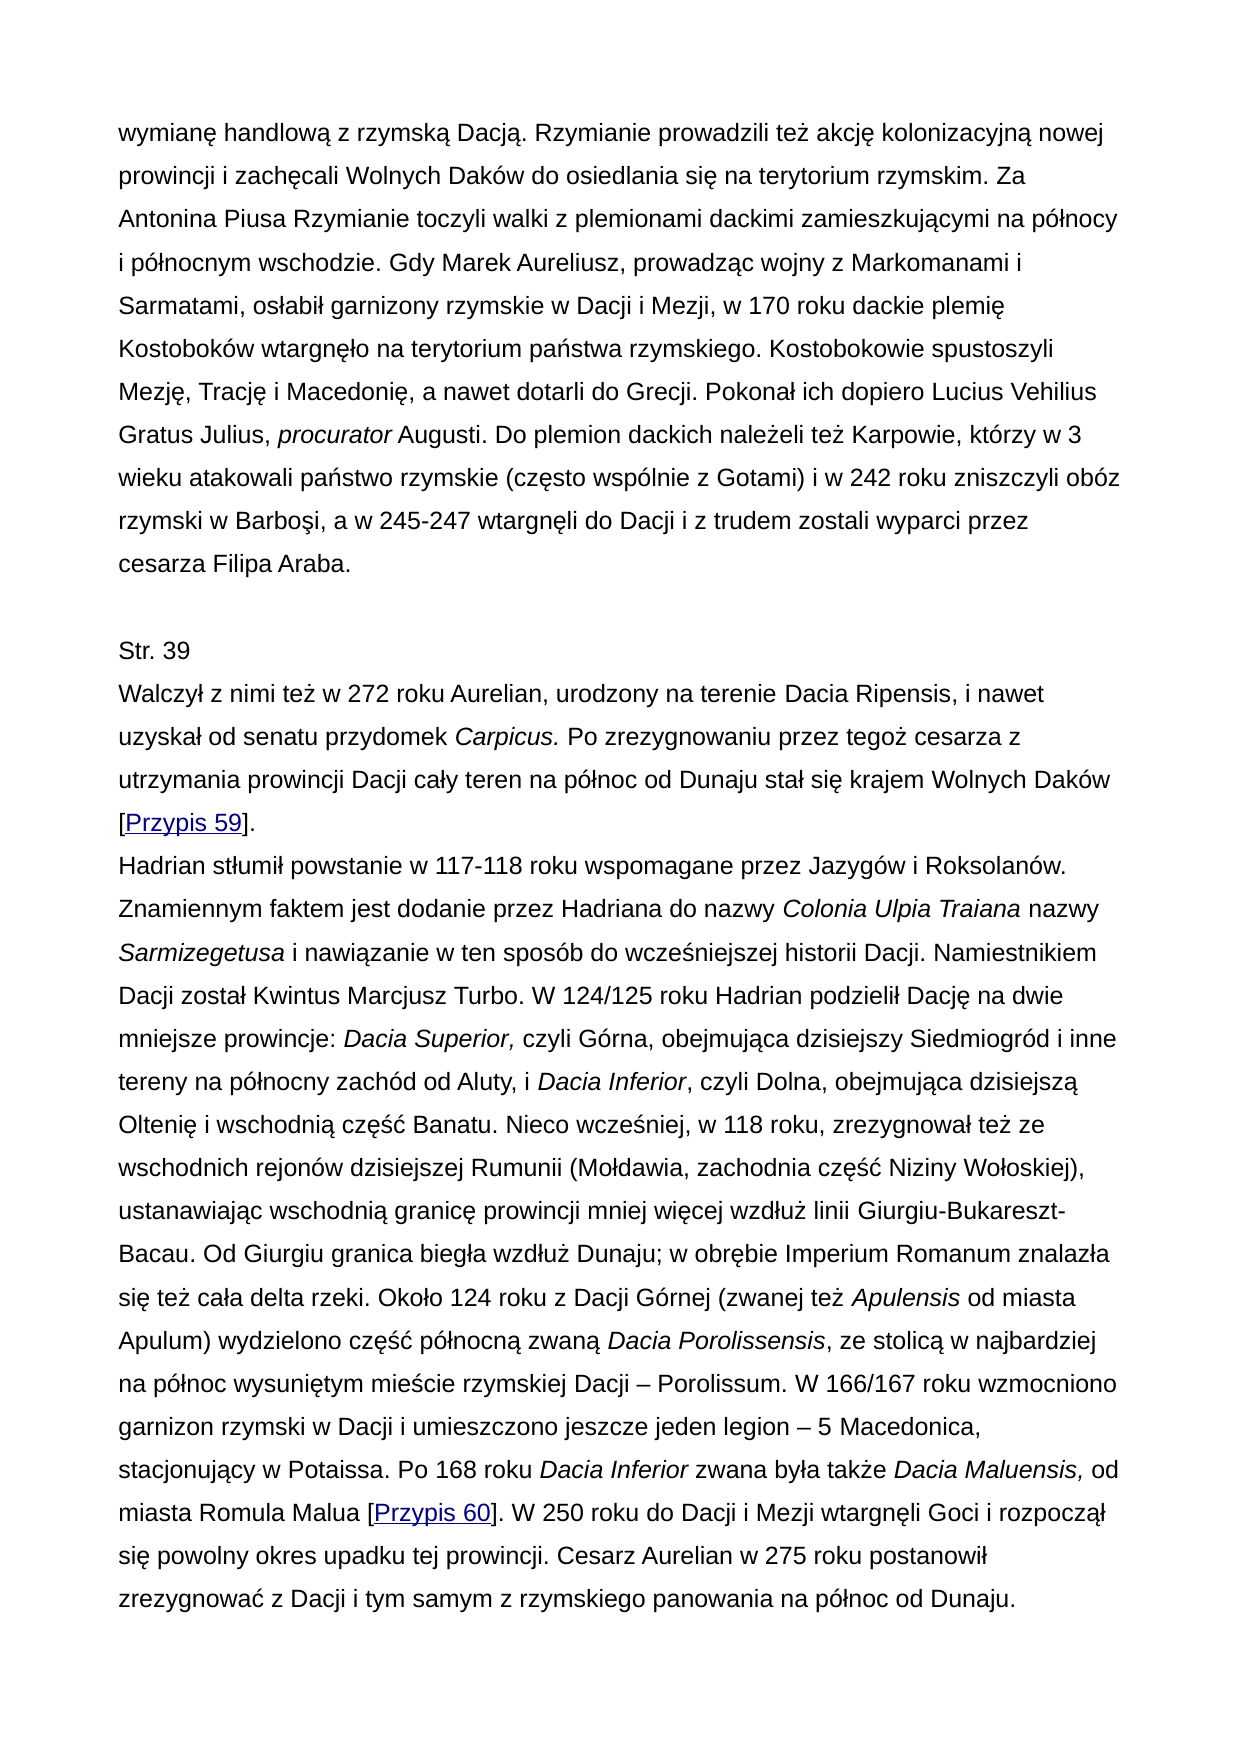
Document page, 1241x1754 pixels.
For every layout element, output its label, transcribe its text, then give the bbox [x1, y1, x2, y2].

text Hadrian stłumił powstanie w 117-118 roku wspomagane przez Jazygów i Roksolanów. Znamiennym faktem jest dodanie przez Hadriana do nazwy Colonia Ulpia Traiana nazwy Sarmizegetusa i nawiązanie w ten sposób do wcześniejszej historii Dacji. Namiestnikiem Dacji został Kwintus Marcjusz Turbo. W 124/125 roku Hadrian podzielił Dację na dwie mniejsze prowincje: Dacia Superior, czyli Górna, obejmująca dzisiejszy Siedmiogród i inne tereny na północny zachód od Aluty, i Dacia Inferior, czyli Dolna, obejmująca dzisiejszą Oltenię i wschodnią część Banatu. Nieco wcześniej, w 118 roku, zrezygnował też ze wschodnich rejonów dzisiejszej Rumunii (Mołdawia, zachodnia część Niziny Wołoskiej), ustanawiając wschodnią granicę prowincji mniej więcej wzdłuż linii Giurgiu-Bukareszt-Bacau. Od Giurgiu granica biegła wzdłuż Dunaju; w obrębie Imperium Romanum znalazła się też cała delta rzeki. Około 124 roku z Dacji Górnej (zwanej też Apulensis od miasta Apulum) wydzielono część północną zwaną Dacia Porolissensis, ze stolicą w najbardziej na północ wysuniętym mieście rzymskiej Dacji – Porolissum. W 166/167 roku wzmocniono garnizon rzymski w Dacji i umieszczono jeszcze jeden legion – 5 Macedonica, stacjonujący w Potaissa. Po 168 roku Dacia Inferior zwana była także Dacia Maluensis, od miasta Romula Malua [Przypis 60]. W 250 roku do Dacji i Mezji wtargnęli Goci i rozpoczął się powolny okres upadku tej prowincji. Cesarz Aurelian w 275 roku postanowił zrezygnować z Dacji i tym samym z rzymskiego panowania na północ od Dunaju. [118, 851, 1122, 1613]
text Str. 39 [118, 636, 1122, 664]
text wymianę handlową z rzymską Dacją. Rzymianie prowadzili też akcję kolonizacyjną nowej prowincji i zachęcali Wolnych Daków do osiedlania się na terytorium rzymskim. Za Antonina Piusa Rzymianie toczyli walki z plemionami dackimi zamieszkującymi na północy i północnym wschodzie. Gdy Marek Aureliusz, prowadząc wojny z Markomanami i Sarmatami, osłabił garnizony rzymskie w Dacji i Mezji, w 170 roku dackie plemię Kostoboków wtargnęło na terytorium państwa rzymskiego. Kostobokowie spustoszyli Mezję, Trację i Macedonię, a nawet dotarli do Grecji. Pokonał ich dopiero Lucius Vehilius Gratus Julius, procurator Augusti. Do plemion dackich należeli też Karpowie, którzy w 3 wieku atakowali państwo rzymskie (często wspólnie z Gotami) i w 242 roku zniszczyli obóz rzymski w Barboşi, a w 245-247 wtargnęli do Dacji i z trudem zostali wyparci przez cesarza Filipa Araba. [118, 118, 1122, 578]
text Walczył z nimi też w 272 roku Aurelian, urodzony na terenie Dacia Ripensis, i nawet uzyskał od senatu przydomek Carpicus. Po zrezygnowaniu przez tegoż cesarza z utrzymania prowincji Dacji cały teren na północ od Dunaju stał się krajem Wolnych Daków [Przypis 59]. [118, 679, 1122, 837]
